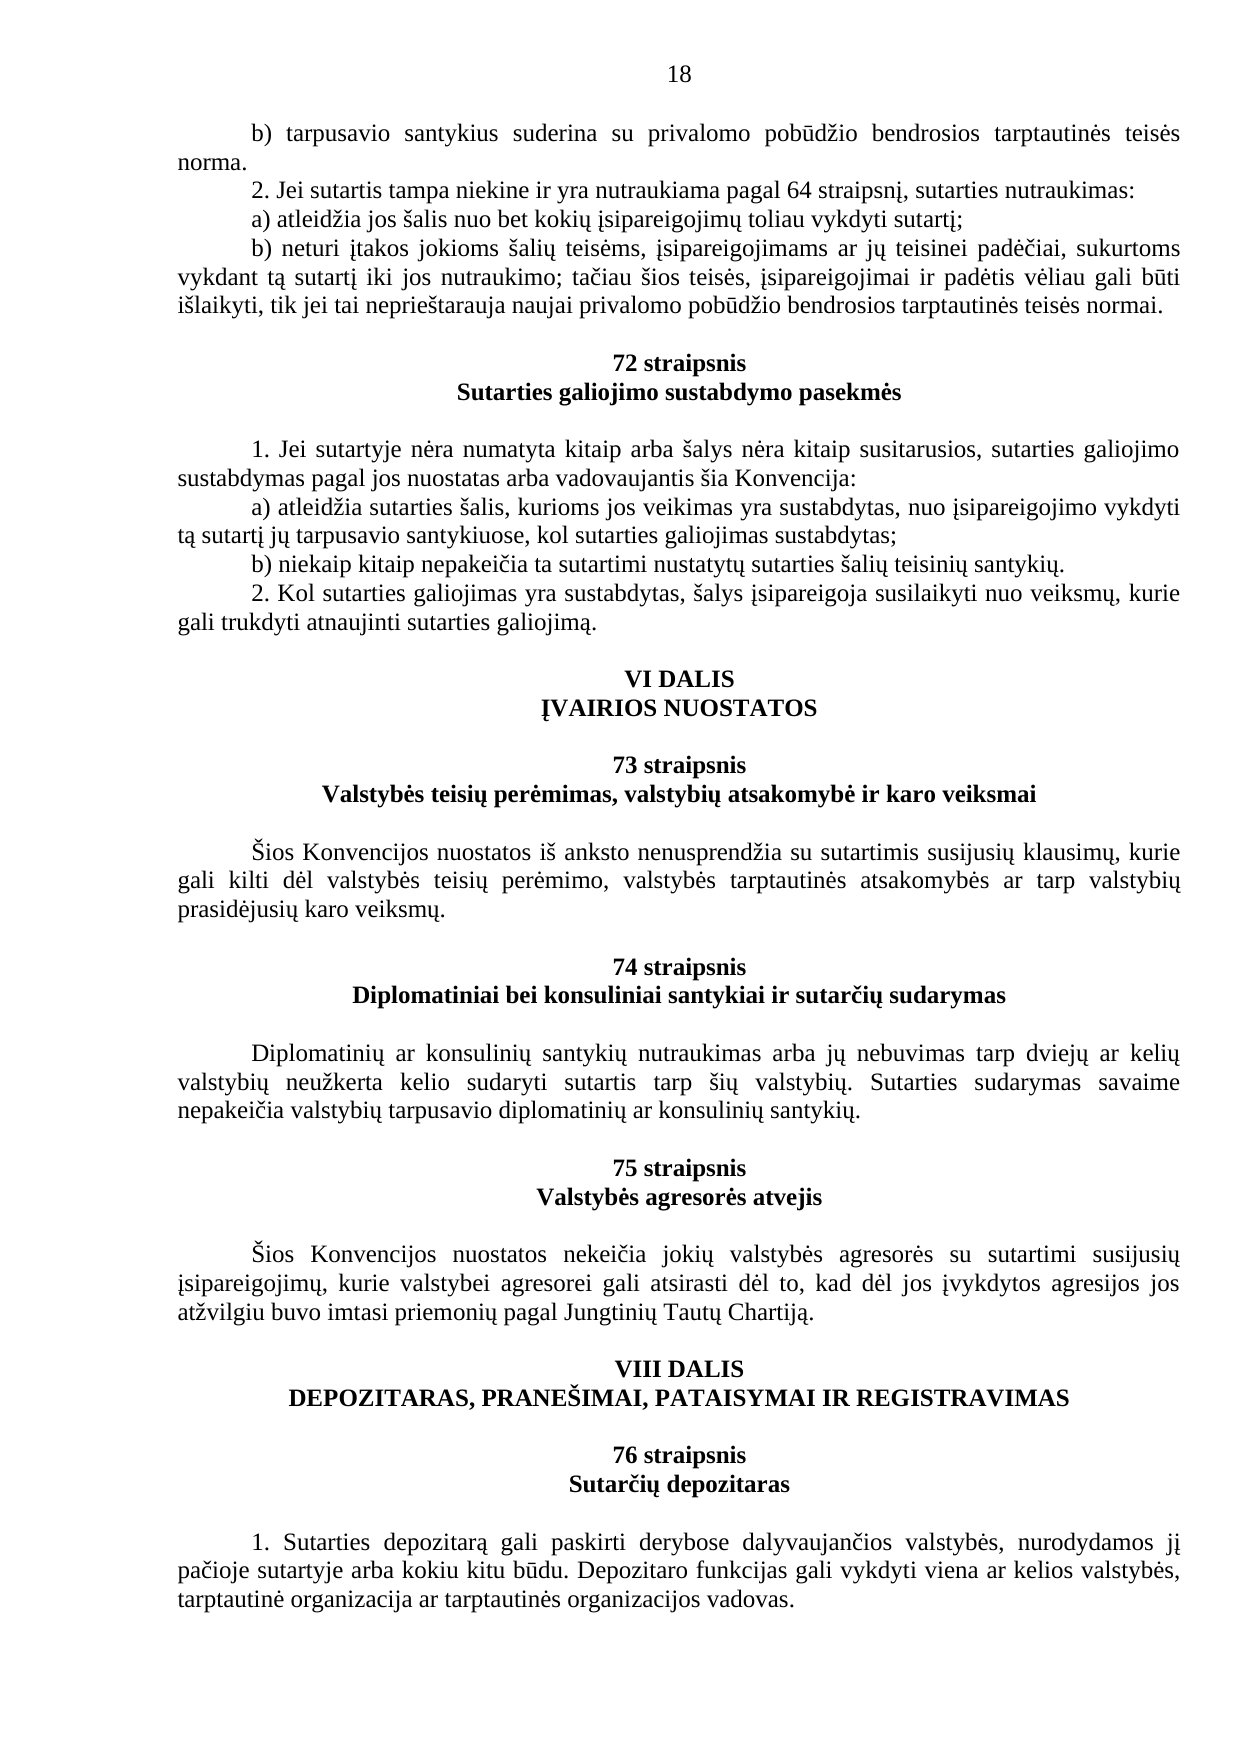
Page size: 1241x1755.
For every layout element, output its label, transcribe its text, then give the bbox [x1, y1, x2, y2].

text Sutarčių depozitaras [177, 1469, 1181, 1498]
text Diplomatiniai bei konsuliniai santykiai ir sutarčių sudarymas [177, 981, 1181, 1009]
text VI DALIS [177, 664, 1181, 693]
text b) niekaip kitaip nepakeičia ta sutartimi nustatytų sutarties šalių teisinių santykių. [177, 549, 1181, 578]
text 2. Kol sutarties galiojimas yra sustabdytas, šalys įsipareigoja susilaikyti nuo veiksmų, kurie gali trukdyti atnaujinti sutarties galiojimą. [177, 578, 1181, 636]
text ĮVAIRIOS NUOSTATOS [177, 693, 1181, 722]
text 2. Jei sutartis tampa niekine ir yra nutraukiama pagal 64 straipsnį, sutarties nutraukimas: [177, 176, 1181, 204]
text 75 straipsnis [177, 1153, 1181, 1182]
text 76 straipsnis [177, 1441, 1181, 1469]
text a) atleidžia sutarties šalis, kurioms jos veikimas yra sustabdytas, nuo įsipareigojimo vykdyti tą sutartį jų tarpusavio santykiuose, kol sutarties galiojimas sustabdytas; [177, 492, 1181, 549]
text Diplomatinių ar konsulinių santykių nutraukimas arba jų nebuvimas tarp dviejų ar kelių valstybių neužkerta kelio sudaryti sutartis tarp šių valstybių. Sutarties sudarymas savaime nepakeičia valstybių tarpusavio diplomatinių ar konsulinių santykių. [177, 1038, 1181, 1124]
text Valstybės teisių perėmimas, valstybių atsakomybė ir karo veiksmai [177, 779, 1181, 808]
text 72 straipsnis [177, 348, 1181, 377]
text Valstybės agresorės atvejis [177, 1182, 1181, 1211]
text 74 straipsnis [177, 952, 1181, 981]
text VIII DALIS [177, 1354, 1181, 1383]
text 73 straipsnis [177, 751, 1181, 779]
text Sutarties galiojimo sustabdymo pasekmės [177, 377, 1181, 406]
text 1. Jei sutartyje nėra numatyta kitaip arba šalys nėra kitaip susitarusios, sutarties galiojimo sustabdymas pagal jos nuostatas arba vadovaujantis šia Konvencija: [177, 434, 1181, 492]
text 1. Sutarties depozitarą gali paskirti derybose dalyvaujančios valstybės, nurodydamos jį pačioje sutartyje arba kokiu kitu būdu. Depozitaro funkcijas gali vykdyti viena ar kelios valstybės, tarptautinė organizacija ar tarptautinės organizacijos vadovas. [177, 1527, 1181, 1613]
text Šios Konvencijos nuostatos nekeičia jokių valstybės agresorės su sutartimi susijusių įsipareigojimų, kurie valstybei agresorei gali atsirasti dėl to, kad dėl jos įvykdytos agresijos jos atžvilgiu buvo imtasi priemonių pagal Jungtinių Tautų Chartiją. [177, 1239, 1181, 1326]
text b) tarpusavio santykius suderina su privalomo pobūdžio bendrosios tarptautinės teisės norma. [177, 118, 1181, 176]
text Šios Konvencijos nuostatos iš anksto nenusprendžia su sutartimis susijusių klausimų, kurie gali kilti dėl valstybės teisių perėmimo, valstybės tarptautinės atsakomybės ar tarp valstybių prasidėjusių karo veiksmų. [177, 837, 1181, 923]
text b) neturi įtakos jokioms šalių teisėms, įsipareigojimams ar jų teisinei padėčiai, sukurtoms vykdant tą sutartį iki jos nutraukimo; tačiau šios teisės, įsipareigojimai ir padėtis vėliau gali būti išlaikyti, tik jei tai neprieštarauja naujai privalomo pobūdžio bendrosios tarptautinės teisės normai. [177, 233, 1181, 319]
text a) atleidžia jos šalis nuo bet kokių įsipareigojimų toliau vykdyti sutartį; [177, 204, 1181, 233]
text depozitaras, PRANEŠIMAI, PATAISYMAI IR REGISTRAVIMAS [177, 1383, 1181, 1412]
